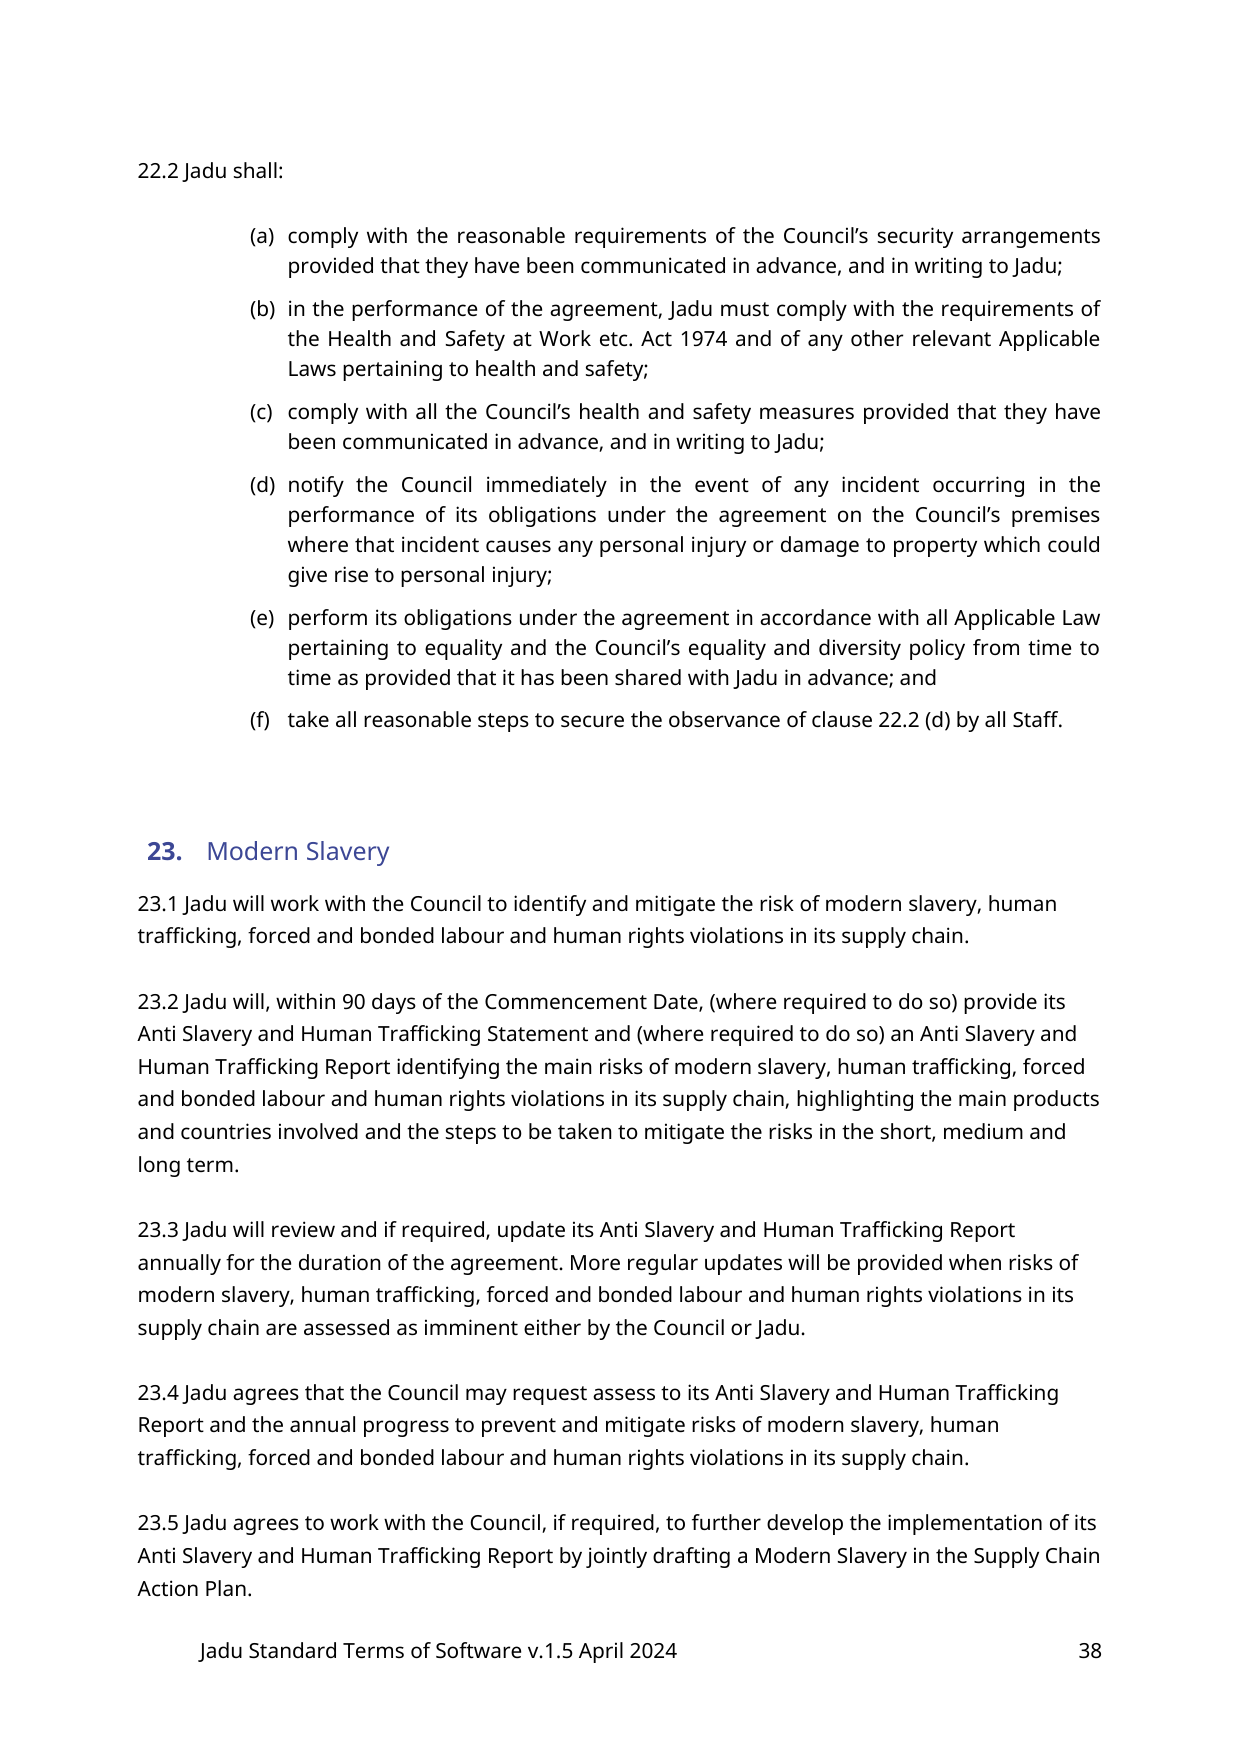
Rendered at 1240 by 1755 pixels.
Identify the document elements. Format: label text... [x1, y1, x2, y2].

text 23.2 Jadu will, within 90 days of the Commencement Date, (where required to do so) provide its Anti Slavery and Human Trafficking Statement and (where required to do so) an Anti Slavery and Human Trafficking Report identifying the main risks of modern slavery, human trafficking, forced and bonded labour and human rights violations in its supply chain, highlighting the main products and countries involved and the steps to be taken to mitigate the risks in the short, medium and long term. [137, 987, 1102, 1178]
list in the performance of the agreement, Jadu must comply with the requirements of the Health and Safety at Work etc. Act 1974 and of any other relevant Applicable Laws pertaining to health and safety; [250, 294, 1102, 383]
subtitle Modern Slavery [147, 834, 1102, 868]
list perform its obligations under the agreement in accordance with all Applicable Law pertaining to equality and the Council’s equality and diversity policy from time to time as provided that it has been shared with Jadu in advance; and [250, 603, 1102, 691]
list notify the Council immediately in the event of any incident occurring in the performance of its obligations under the agreement on the Council’s premises where that incident causes any personal injury or damage to property which could give rise to personal injury; [250, 470, 1102, 588]
text 23.4 Jadu agrees that the Council may request assess to its Anti Slavery and Human Trafficking Report and the annual progress to prevent and mitigate risks of modern slavery, human trafficking, forced and bonded labour and human rights violations in its supply chain. [137, 1378, 1102, 1472]
text 23.5 Jadu agrees to work with the Council, if required, to further develop the implementation of its Anti Slavery and Human Trafficking Report by jointly drafting a Modern Slavery in the Supply Chain Action Plan. [137, 1508, 1102, 1602]
list take all reasonable steps to secure the observance of clause 22.2 (d) by all Staff. [250, 705, 1102, 734]
list comply with the reasonable requirements of the Council’s security arrangements provided that they have been communicated in advance, and in writing to Jadu; [250, 221, 1102, 280]
list comply with all the Council’s health and safety measures provided that they have been communicated in advance, and in writing to Jadu; [250, 397, 1102, 456]
text 23.1 Jadu will work with the Council to identify and mitigate the risk of modern slavery, human trafficking, forced and bonded labour and human rights violations in its supply chain. [137, 889, 1102, 950]
text 22.2 Jadu shall: [137, 156, 1102, 185]
text 23.3 Jadu will review and if required, update its Anti Slavery and Human Trafficking Report annually for the duration of the agreement. More regular updates will be provided when risks of modern slavery, human trafficking, forced and bonded labour and human rights violations in its supply chain are assessed as imminent either by the Council or Jadu. [137, 1215, 1102, 1341]
